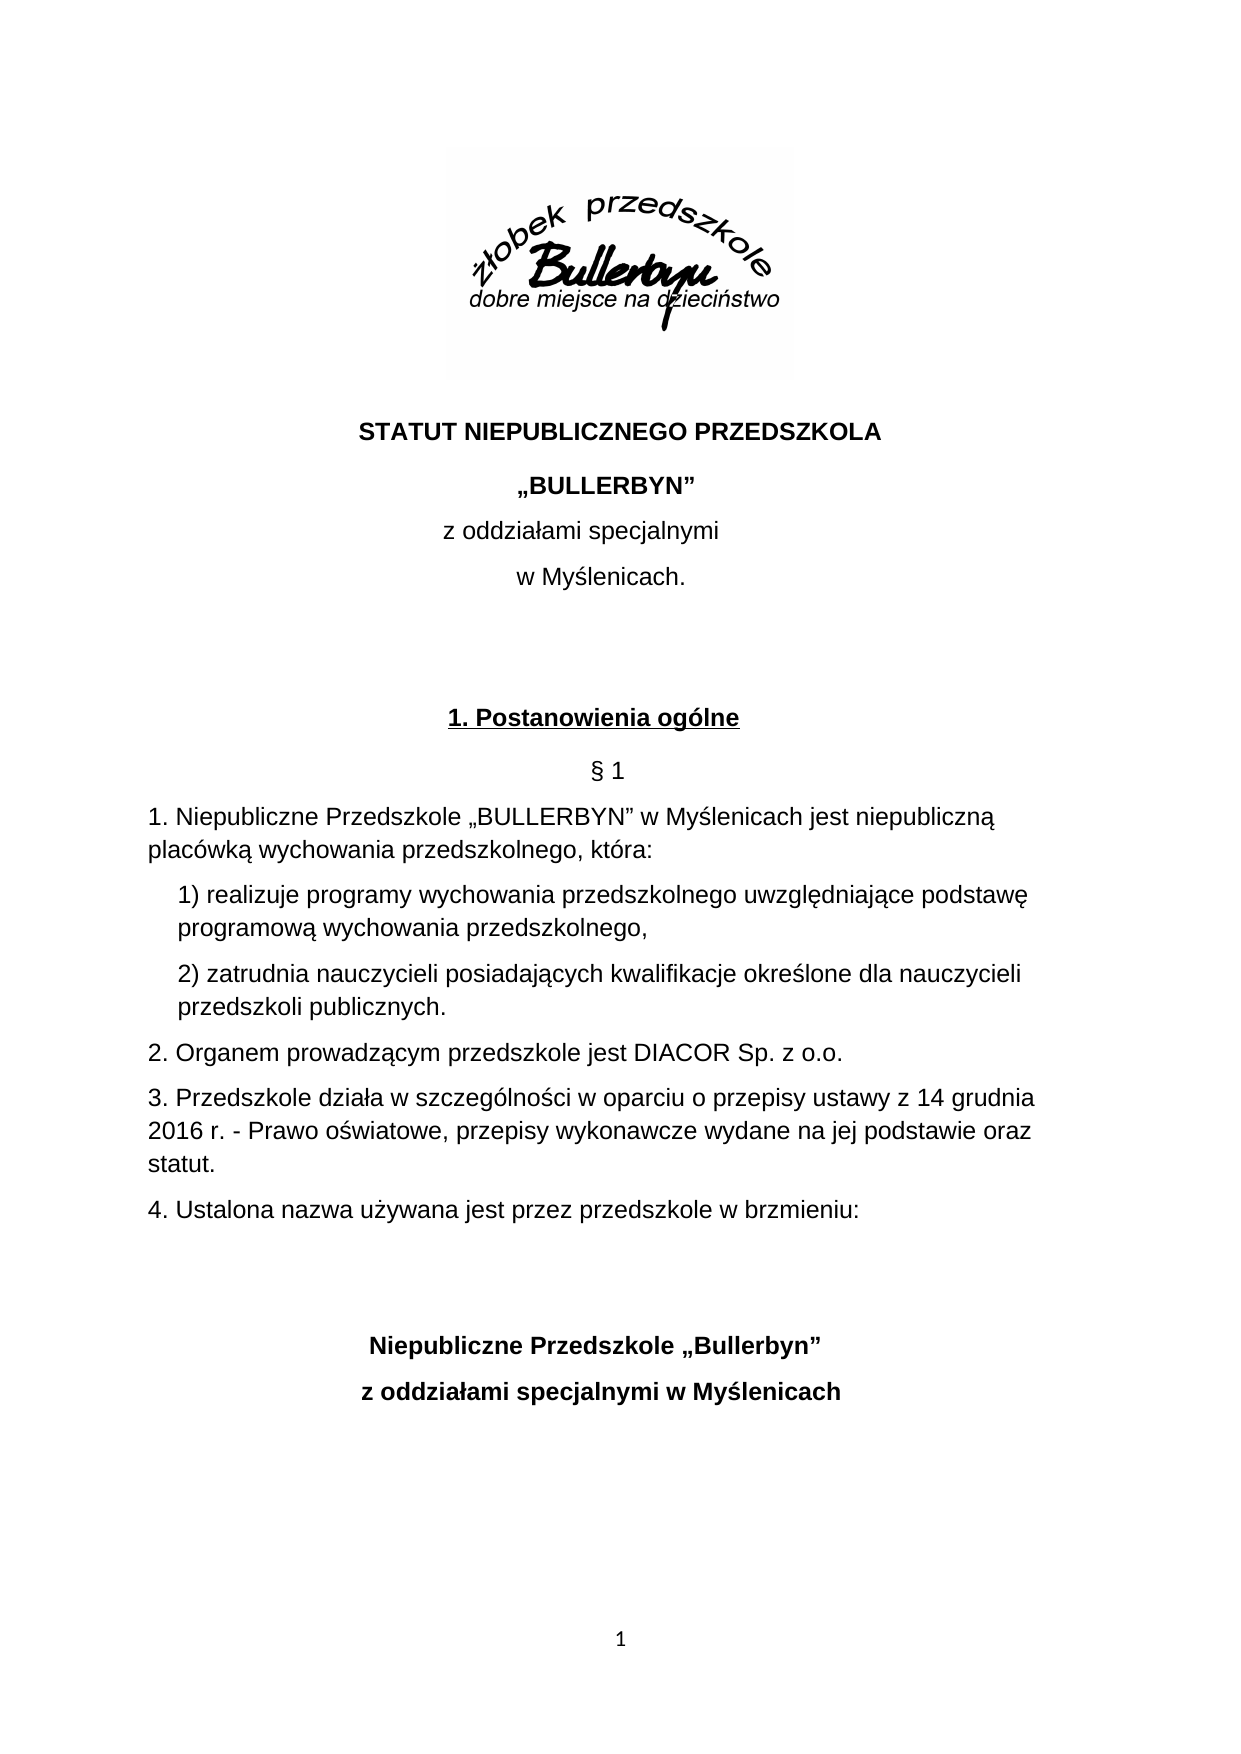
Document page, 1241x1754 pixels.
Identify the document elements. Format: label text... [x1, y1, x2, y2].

list 1. Postanowienia ogólne [410, 702, 1093, 731]
text 4. Ustalona nazwa używana jest przez przedszkole w brzmieniu: [148, 1194, 1093, 1223]
text § 1 [148, 756, 1093, 785]
text STATUT NIEPUBLICZNEGO PRZEDSZKOLA [148, 417, 1093, 446]
text „BULLERBYN” [148, 471, 1093, 499]
text z oddziałami specjalnymi w Myślenicach [354, 1377, 1093, 1405]
text 1) realizuje programy wychowania przedszkolnego uwzględniające podstawę programową wychowania przedszkolnego, [177, 880, 1093, 942]
text Niepubliczne Przedszkole „Bullerbyn” [354, 1331, 1093, 1360]
text 2. Organem prowadzącym przedszkole jest DIACOR Sp. z o.o. [148, 1037, 1093, 1066]
picture [446, 147, 794, 380]
text 2) zatrudnia nauczycieli posiadających kwalifikacje określone dla nauczycieli przedszkoli publicznych. [177, 959, 1093, 1021]
text w Myślenicach. [148, 562, 1093, 591]
text 3. Przedszkole działa w szczególności w oparciu o przepisy ustawy z 14 grudnia 2016 r. - Prawo oświatowe, przepisy wykonawcze wydane na jej podstawie oraz statut. [148, 1083, 1093, 1178]
text 1. Niepubliczne Przedszkole „BULLERBYN” w Myślenicach jest niepubliczną placówką wychowania przedszkolnego, która: [148, 802, 1093, 864]
text z oddziałami specjalnymi [148, 516, 1093, 545]
